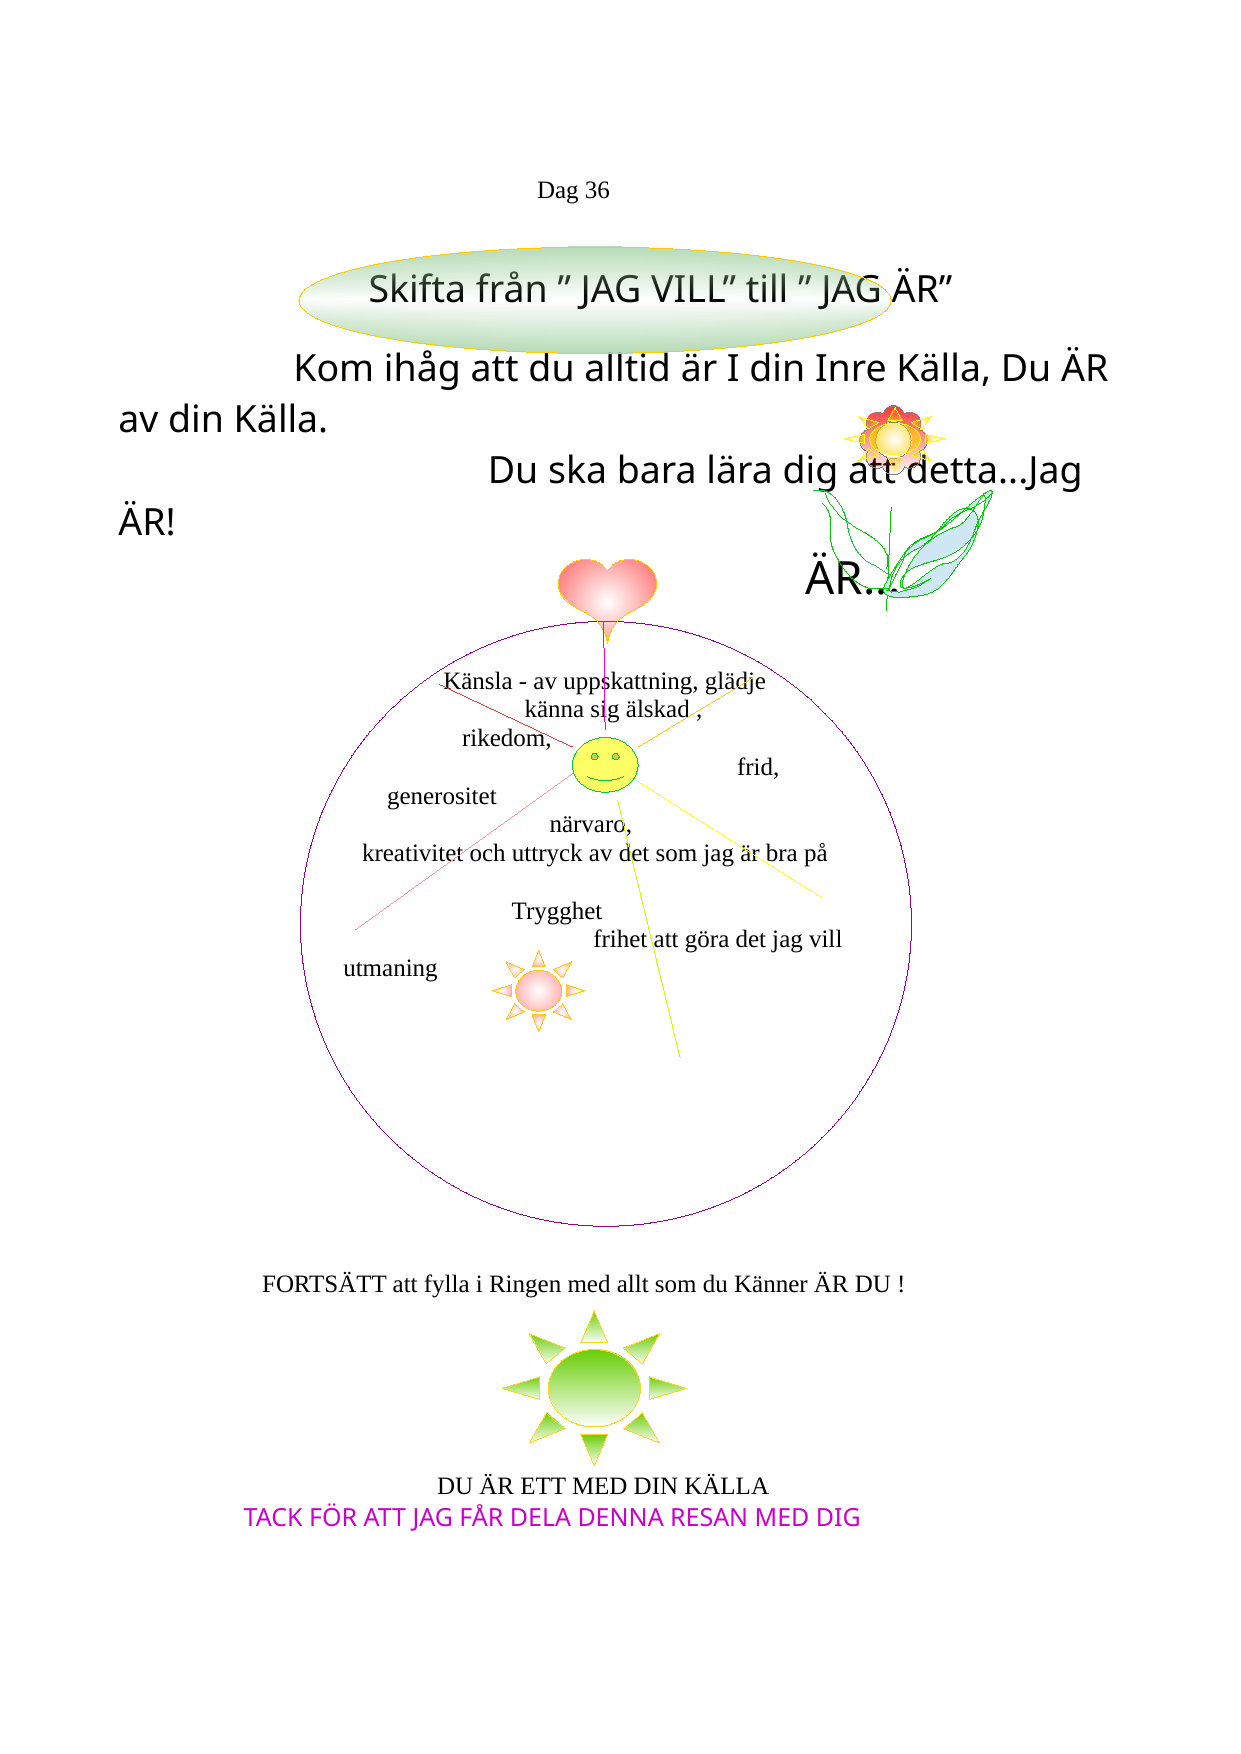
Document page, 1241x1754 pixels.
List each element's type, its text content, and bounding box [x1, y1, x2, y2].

text rikedom, [118, 723, 1122, 752]
text DU ÄR ETT MED DIN KÄLLA [118, 1471, 1122, 1499]
text kreativitet och uttryck av det som jag är bra på [118, 838, 1122, 867]
text [863, 417, 891, 441]
text frid, [633, 752, 1122, 781]
text [118, 752, 577, 781]
text Du ska bara lära dig att detta...Jag ÄR! [118, 444, 1122, 546]
text frihet att göra det jag vill [118, 924, 1122, 953]
text Kom ihåg att du alltid är I din Inre Källa, Du ÄR av din Källa. [118, 342, 1122, 444]
text ÄR... [118, 546, 1122, 608]
text [897, 417, 925, 441]
text Skifta från ” JAG VILL” till ” JAG ÄR” [118, 262, 381, 313]
text Skifta från ” JAG VILL” till ” JAG ÄR” [438, 297, 583, 303]
text generositet [118, 781, 1122, 809]
text Skifta från ” JAG VILL” till ” JAG ÄR” [587, 297, 751, 303]
text närvaro, [118, 809, 1122, 838]
text TACK FÖR ATT JAG FÅR DELA DENNA RESAN MED DIG [118, 1499, 1122, 1533]
text Skifta från ” JAG VILL” till ” JAG ÄR” [810, 262, 1122, 313]
text Känsla - av uppskattning, glädje [118, 666, 604, 694]
text Känsla - av uppskattning, glädje [605, 666, 1122, 694]
text Trygghet [118, 896, 1122, 924]
text känna sig älskad , [118, 694, 1122, 723]
text utmaning [118, 953, 1122, 982]
text Dag 36 [118, 176, 1122, 204]
text FORTSÄTT att fylla i Ringen med allt som du Känner ÄR DU ! [118, 1269, 1122, 1298]
